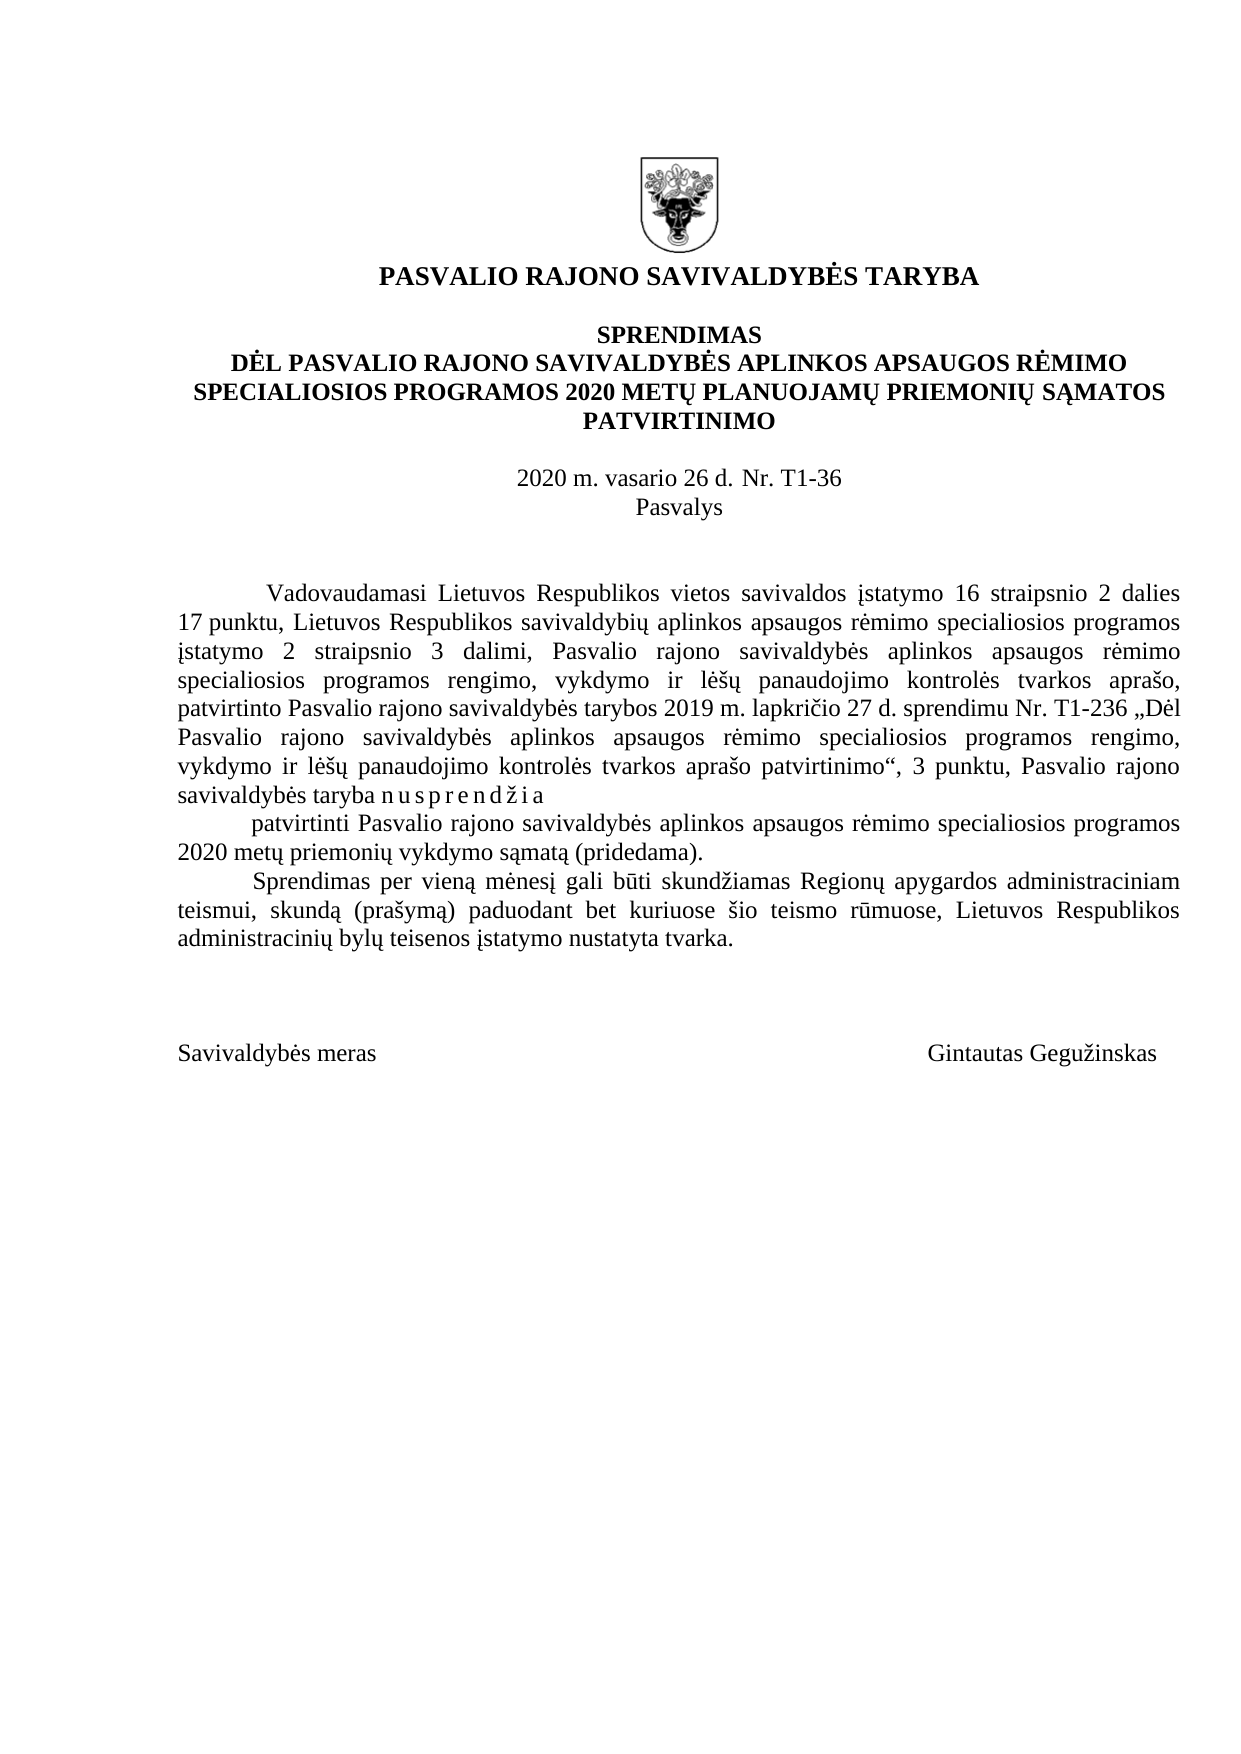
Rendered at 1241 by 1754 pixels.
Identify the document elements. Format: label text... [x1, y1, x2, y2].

text Sprendimas [177, 320, 1181, 348]
text patvirtinti Pasvalio rajono savivaldybės aplinkos apsaugos rėmimo specialiosios programos 2020 metų priemonių vykdymo sąmatą (pridedama). [177, 808, 1181, 866]
text 2020 m. vasario 26 d. Nr. T1-36 [177, 463, 1181, 492]
text Vadovaudamasi Lietuvos Respublikos vietos savivaldos įstatymo 16 straipsnio 2 dalies 17 punktu, Lietuvos Respublikos savivaldybių aplinkos apsaugos rėmimo specialiosios programos įstatymo 2 straipsnio 3 dalimi, Pasvalio rajono savivaldybės aplinkos apsaugos rėmimo specialiosios programos rengimo, vykdymo ir lėšų panaudojimo kontrolės tvarkos aprašo, patvirtinto Pasvalio rajono savivaldybės tarybos 2019 m. lapkričio 27 d. sprendimu Nr. T1-236 „Dėl Pasvalio rajono savivaldybės aplinkos apsaugos rėmimo specialiosios programos rengimo, vykdymo ir lėšų panaudojimo kontrolės tvarkos aprašo patvirtinimo“, 3 punktu, Pasvalio rajono savivaldybės taryba nusprendžia [177, 578, 1181, 808]
text Pasvalys [177, 492, 1181, 521]
text Sprendimas per vieną mėnesį gali būti skundžiamas Regionų apygardos administraciniam teismui, skundą (prašymą) paduodant bet kuriuose šio teismo rūmuose, Lietuvos Respublikos administracinių bylų teisenos įstatymo nustatyta tvarka. [177, 866, 1181, 952]
text Pasvalio rajono savivaldybės taryba [177, 260, 1181, 291]
text Savivaldybės meras Gintautas Gegužinskas [177, 1038, 1181, 1067]
text Dėl PASVALIO RAJONO SAVIVALDYBĖS APLINKOS APSAUGOS RĖMIMO SPECIALIOSIOS PROGRAMOS 2020 METŲ PLANUOJAMŲ PRIEMONIŲ SĄMATOS PATVIRTINIMO [177, 348, 1181, 435]
